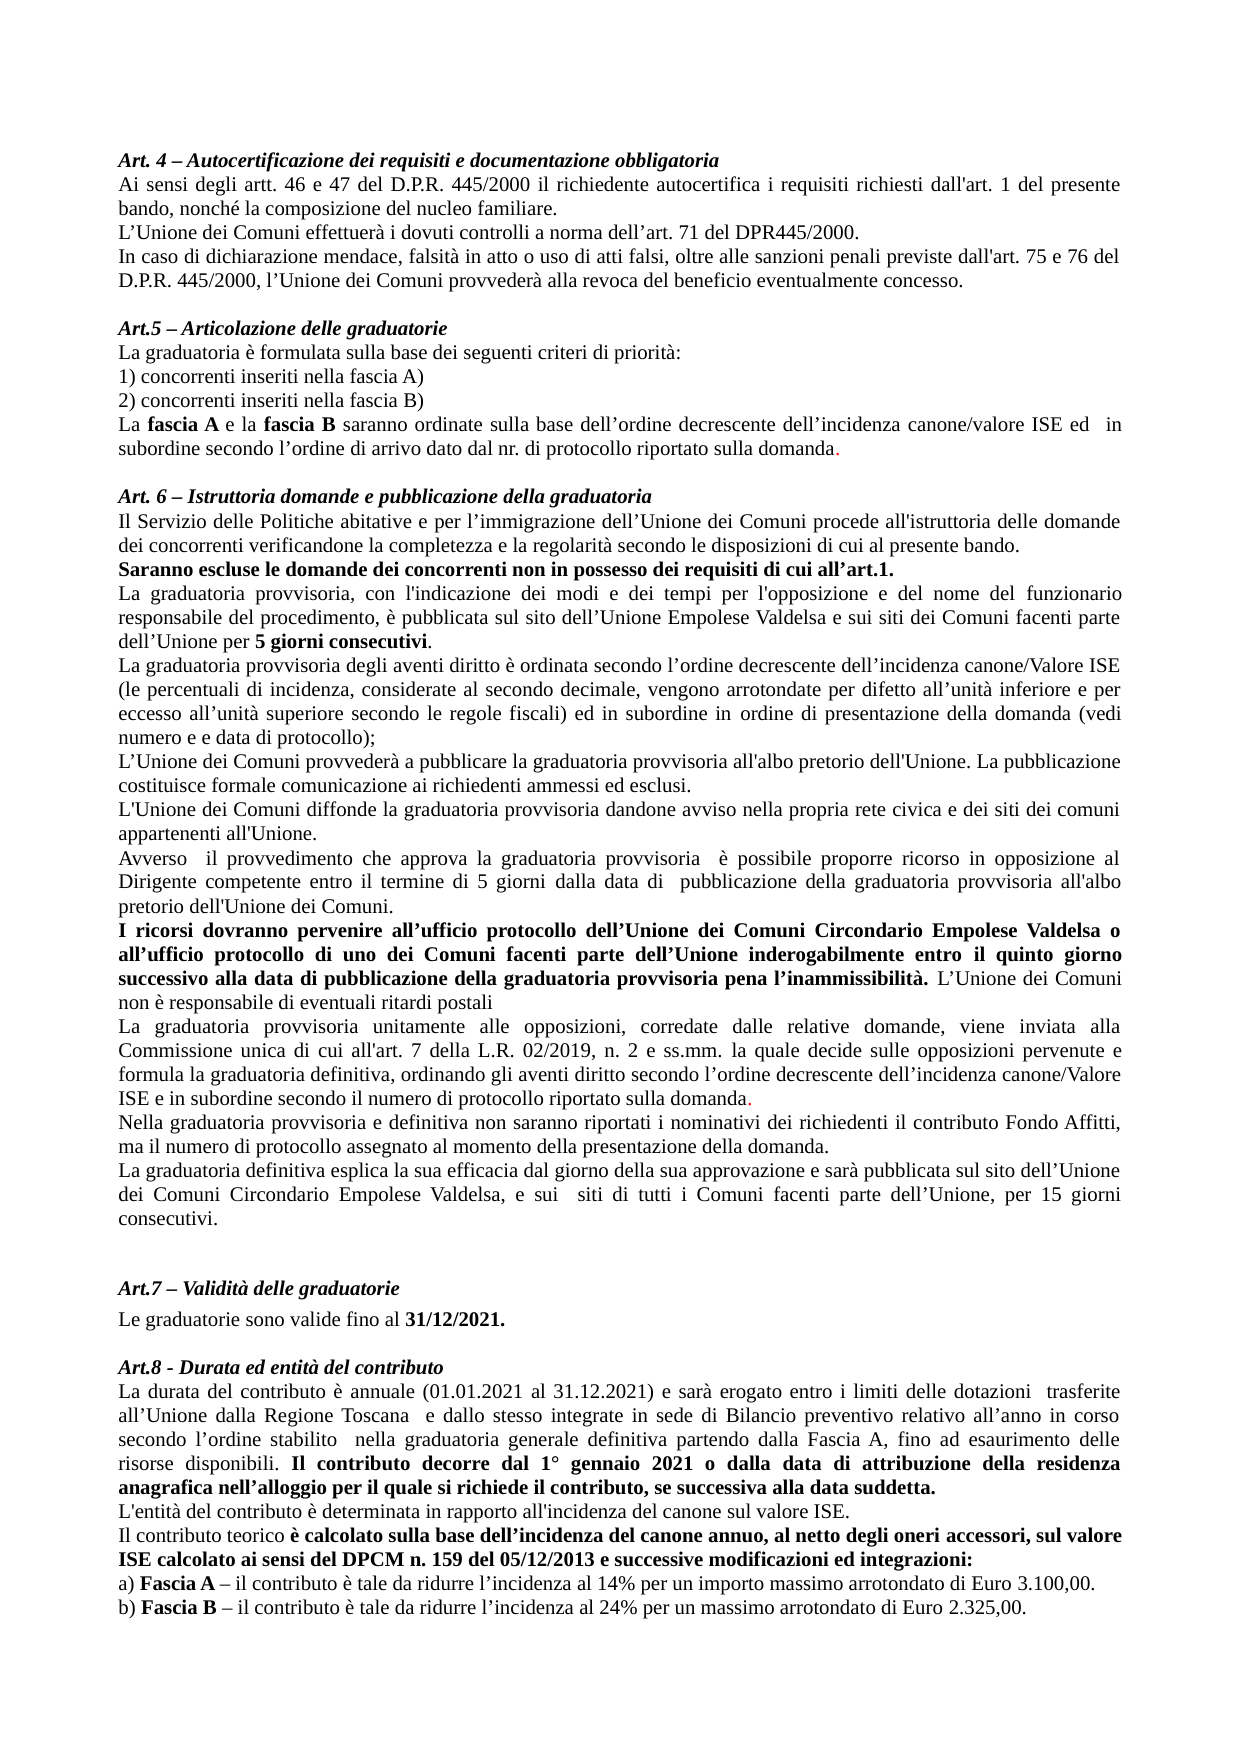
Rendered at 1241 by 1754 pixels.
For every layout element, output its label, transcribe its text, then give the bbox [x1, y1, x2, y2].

text 1) concorrenti inseriti nella fascia A) [118, 364, 1122, 388]
text Art. 4 – Autocertificazione dei requisiti e documentazione obbligatoria [118, 148, 1122, 172]
text La fascia A e la fascia B saranno ordinate sulla base dell’ordine decrescente dell’incidenza canone/valore ISE ed in subordine secondo l’ordine di arrivo dato dal nr. di protocollo riportato sulla domanda. [118, 412, 1122, 460]
text La graduatoria provvisoria, con l'indicazione dei modi e dei tempi per l'opposizione e del nome del funzionario responsabile del procedimento, è pubblicata sul sito dell’Unione Empolese Valdelsa e sui siti dei Comuni facenti parte dell’Unione per 5 giorni consecutivi. [118, 581, 1122, 653]
text Art.5 – Articolazione delle graduatorie [118, 316, 1122, 340]
text Le graduatorie sono valide fino al 31/12/2021. [118, 1307, 1122, 1331]
text In caso di dichiarazione mendace, falsità in atto o uso di atti falsi, oltre alle sanzioni penali previste dall'art. 75 e 76 del D.P.R. 445/2000, l’Unione dei Comuni provvederà alla revoca del beneficio eventualmente concesso. [118, 244, 1122, 292]
text Ai sensi degli artt. 46 e 47 del D.P.R. 445/2000 il richiedente autocertifica i requisiti richiesti dall'art. 1 del presente bando, nonché la composizione del nucleo familiare. [118, 172, 1122, 220]
text La graduatoria provvisoria degli aventi diritto è ordinata secondo l’ordine decrescente dell’incidenza canone/Valore ISE (le percentuali di incidenza, considerate al secondo decimale, vengono arrotondate per difetto all’unità inferiore e per eccesso all’unità superiore secondo le regole fiscali) ed in subordine in ordine di presentazione della domanda (vedi numero e e data di protocollo); [118, 653, 1122, 749]
text L'entità del contributo è determinata in rapporto all'incidenza del canone sul valore ISE. [118, 1499, 1122, 1523]
text La graduatoria provvisoria unitamente alle opposizioni, corredate dalle relative domande, viene inviata alla Commissione unica di cui all'art. 7 della L.R. 02/2019, n. 2 e ss.mm. la quale decide sulle opposizioni pervenute e formula la graduatoria definitiva, ordinando gli aventi diritto secondo l’ordine decrescente dell’incidenza canone/Valore ISE e in subordine secondo il numero di protocollo riportato sulla domanda. [118, 1014, 1122, 1110]
text L’Unione dei Comuni effettuerà i dovuti controlli a norma dell’art. 71 del DPR445/2000. [118, 220, 1122, 244]
text La durata del contributo è annuale (01.01.2021 al 31.12.2021) e sarà erogato entro i limiti delle dotazioni trasferite all’Unione dalla Regione Toscana e dallo stesso integrate in sede di Bilancio preventivo relativo all’anno in corso secondo l’ordine stabilito nella graduatoria generale definitiva partendo dalla Fascia A, fino ad esaurimento delle risorse disponibili. Il contributo decorre dal 1° gennaio 2021 o dalla data di attribuzione della residenza anagrafica nell’alloggio per il quale si richiede il contributo, se successiva alla data suddetta. [118, 1379, 1122, 1499]
text Il contributo teorico è calcolato sulla base dell’incidenza del canone annuo, al netto degli oneri accessori, sul valore ISE calcolato ai sensi del DPCM n. 159 del 05/12/2013 e successive modificazioni ed integrazioni: [118, 1523, 1122, 1571]
text a) Fascia A – il contributo è tale da ridurre l’incidenza al 14% per un importo massimo arrotondato di Euro 3.100,00. [118, 1571, 1122, 1595]
text Nella graduatoria provvisoria e definitiva non saranno riportati i nominativi dei richiedenti il contributo Fondo Affitti, ma il numero di protocollo assegnato al momento della presentazione della domanda. [118, 1110, 1122, 1158]
text La graduatoria è formulata sulla base dei seguenti criteri di priorità: [118, 340, 1122, 364]
text Art.7 – Validità delle graduatorie [118, 1276, 1122, 1300]
text Il Servizio delle Politiche abitative e per l’immigrazione dell’Unione dei Comuni procede all'istruttoria delle domande dei concorrenti verificandone la completezza e la regolarità secondo le disposizioni di cui al presente bando. [118, 508, 1122, 557]
text I ricorsi dovranno pervenire all’ufficio protocollo dell’Unione dei Comuni Circondario Empolese Valdelsa o all’ufficio protocollo di uno dei Comuni facenti parte dell’Unione inderogabilmente entro il quinto giorno successivo alla data di pubblicazione della graduatoria provvisoria pena l’inammissibilità. L’Unione dei Comuni non è responsabile di eventuali ritardi postali [118, 918, 1122, 1014]
text L'Unione dei Comuni diffonde la graduatoria provvisoria dandone avviso nella propria rete civica e dei siti dei comuni appartenenti all'Unione. [118, 797, 1122, 845]
text Saranno escluse le domande dei concorrenti non in possesso dei requisiti di cui all’art.1. [118, 557, 1122, 581]
text Avverso il provvedimento che approva la graduatoria provvisoria è possibile proporre ricorso in opposizione al Dirigente competente entro il termine di 5 giorni dalla data di pubblicazione della graduatoria provvisoria all'albo pretorio dell'Unione dei Comuni. [118, 845, 1122, 918]
text Art.8 - Durata ed entità del contributo [118, 1355, 1122, 1379]
text Art. 6 – Istruttoria domande e pubblicazione della graduatoria [118, 484, 1122, 508]
text L’Unione dei Comuni provvederà a pubblicare la graduatoria provvisoria all'albo pretorio dell'Unione. La pubblicazione costituisce formale comunicazione ai richiedenti ammessi ed esclusi. [118, 749, 1122, 797]
text 2) concorrenti inseriti nella fascia B) [118, 388, 1122, 412]
text b) Fascia B – il contributo è tale da ridurre l’incidenza al 24% per un massimo arrotondato di Euro 2.325,00. [118, 1595, 1122, 1619]
text La graduatoria definitiva esplica la sua efficacia dal giorno della sua approvazione e sarà pubblicata sul sito dell’Unione dei Comuni Circondario Empolese Valdelsa, e sui siti di tutti i Comuni facenti parte dell’Unione, per 15 giorni consecutivi. [118, 1158, 1122, 1230]
